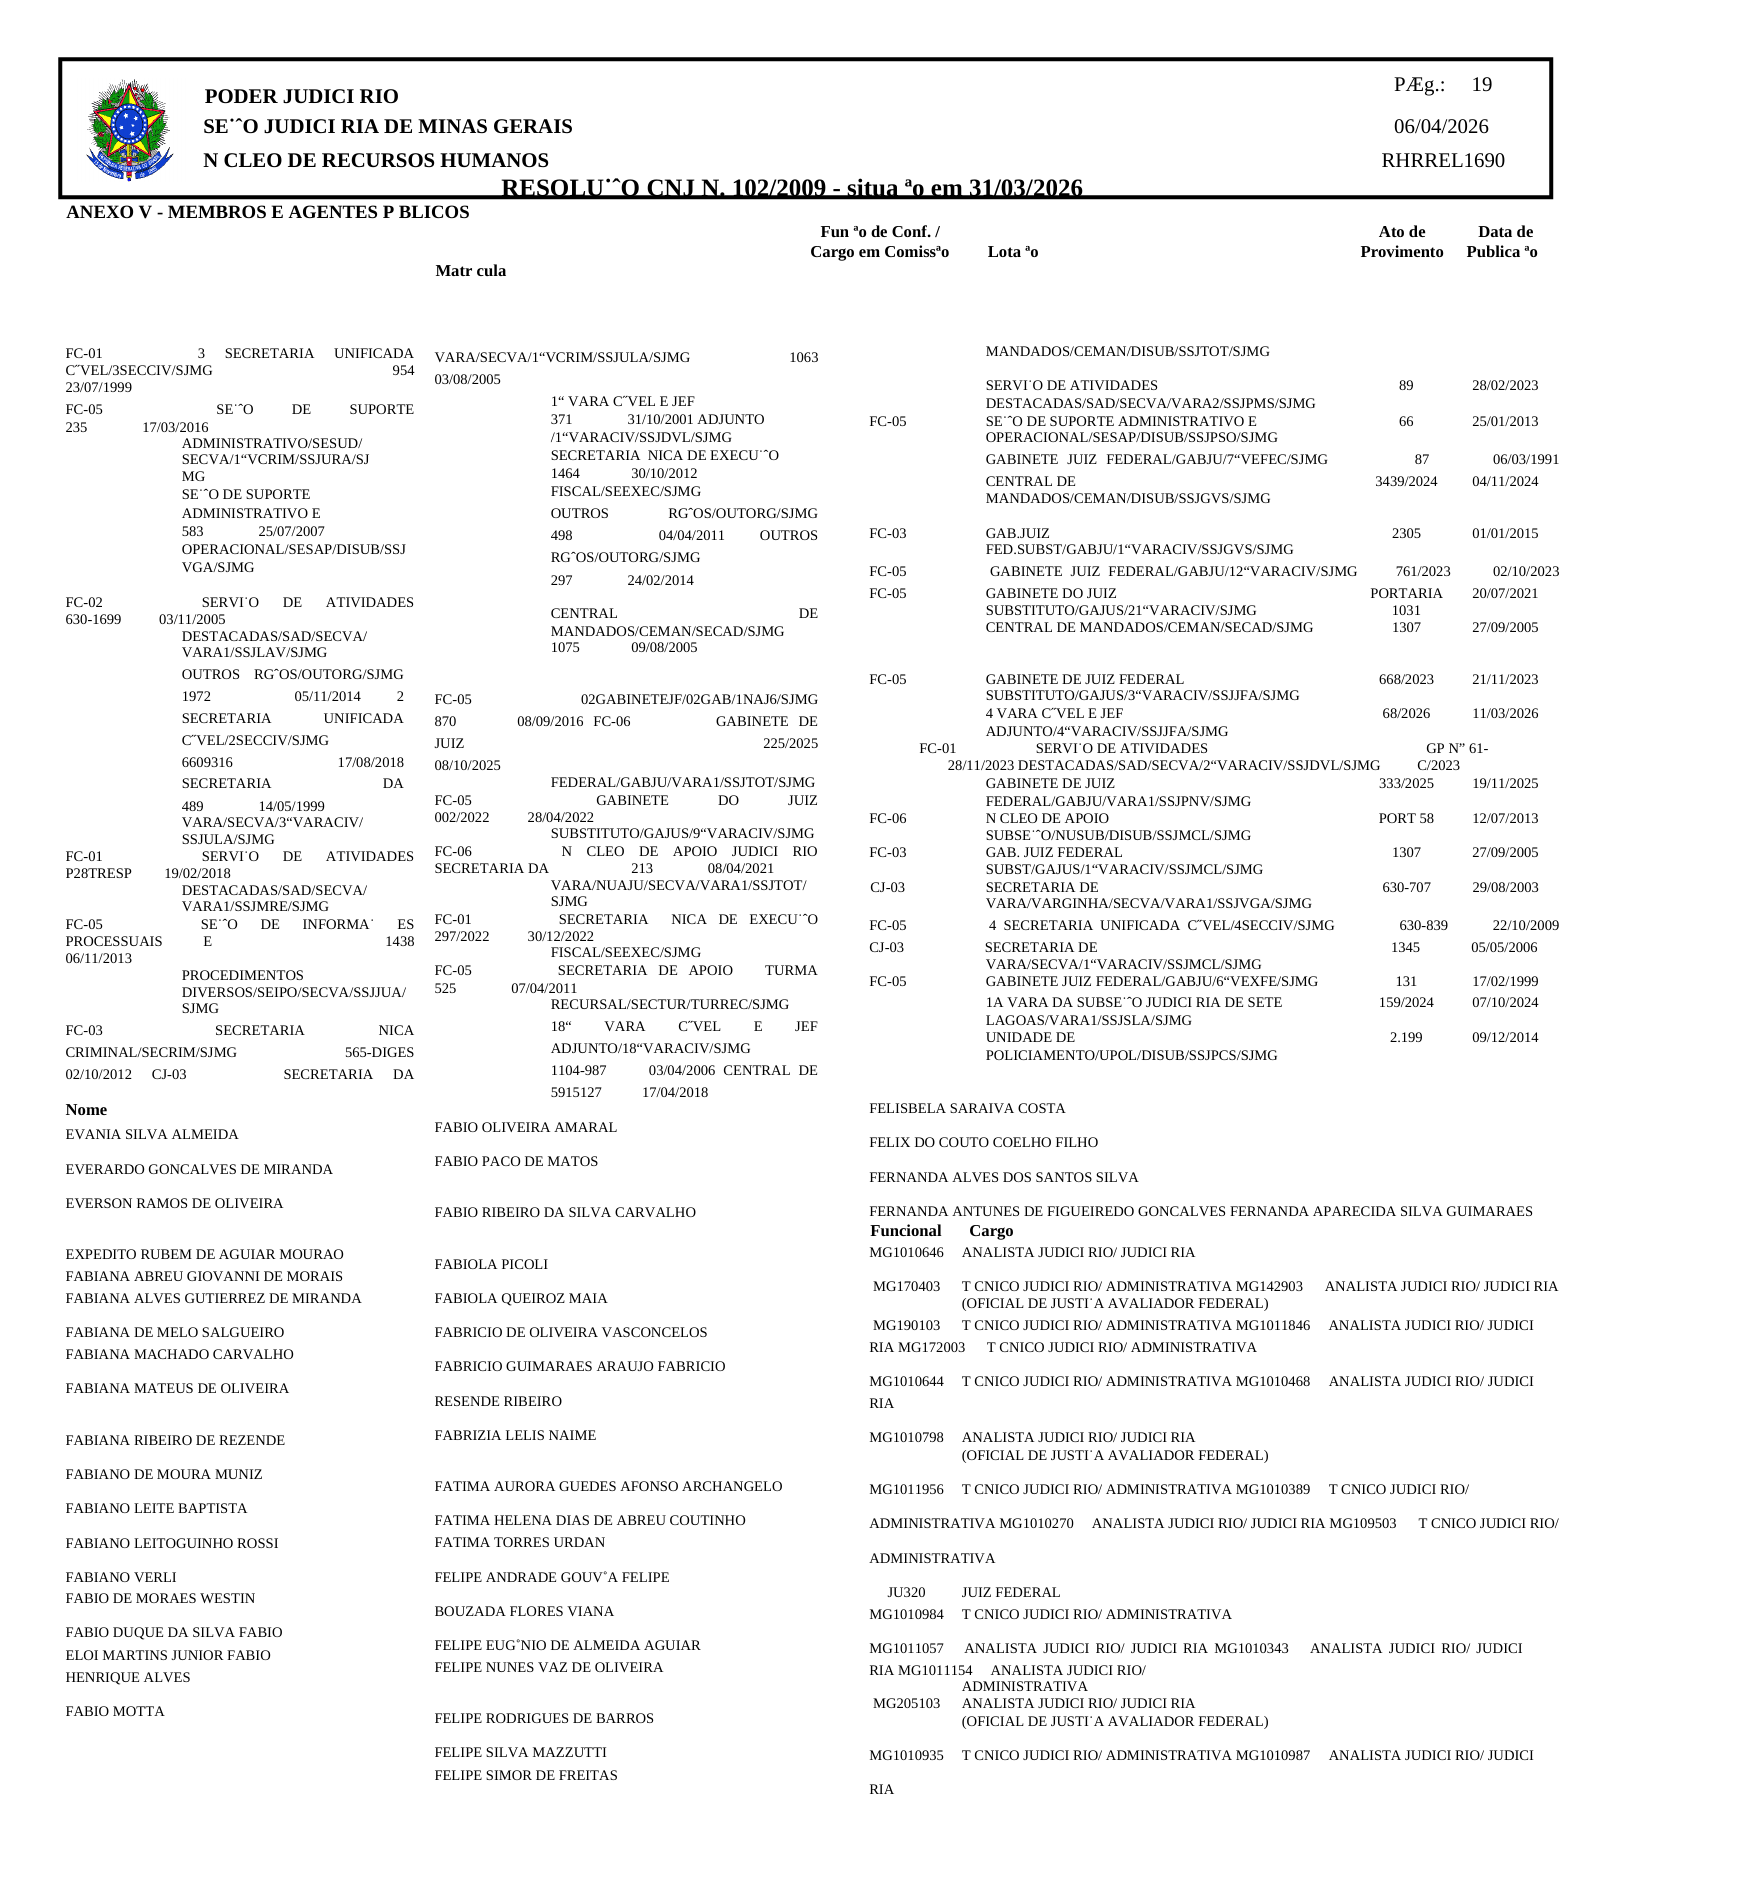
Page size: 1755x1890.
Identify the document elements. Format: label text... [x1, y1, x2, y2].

text FISCAL/SEEXEC/SJMG [551, 945, 818, 961]
text MG1010984 T CNICO JUDICI RIO/ ADMINISTRATIVA [869, 1606, 1559, 1622]
text FC-02 SERVI˙O DE ATIVIDADES 630-1699 03/11/2005 [65, 593, 414, 627]
text VARA/SECVA/3“VARACIV/SSJULA/SJMG [182, 815, 414, 847]
text VARA/SECVA/1“VCRIM/SSJULA/SJMG 1063 03/08/2005 [434, 344, 818, 388]
text MANDADOS/CEMAN/DISUB/SSJTOT/SJMG [986, 344, 1559, 360]
text FC-05 02GABINETEJF/02GAB/1NAJ6/SJMG 870 08/09/2016 FC-06 GABINETE DE JUIZ 225/2025 08/10/2025 [434, 686, 818, 774]
text SUBST/GAJUS/1“VARACIV/SSJMCL/SJMG [986, 861, 1559, 877]
text MG205103 ANALISTA JUDICI RIO/ JUDICI RIA [873, 1695, 1559, 1712]
text FC-01 SECRETARIA NICA DE EXECU˙ˆO 297/2022 30/12/2022 [434, 910, 818, 945]
text FELIX DO COUTO COELHO FILHO [869, 1135, 1559, 1151]
text FABIOLA QUEIROZ MAIA [434, 1290, 818, 1306]
text Nome [65, 1101, 428, 1119]
text MG1010935 T CNICO JUDICI RIO/ ADMINISTRATIVA MG1010987 ANALISTA JUDICI RIO/ JUDICI RIA [869, 1729, 1559, 1798]
picture [54, 53, 1557, 202]
text EVANIA SILVA ALMEIDA [65, 1127, 428, 1143]
text OPERACIONAL/SESAP/DISUB/SSJPSO/SJMG [986, 430, 1559, 446]
text OUTROS RGˆOS/OUTORG/SJMG 1972 05/11/2014 2 SECRETARIA UNIFICADA C˝VEL/2SECCIV/SJMG 6609316 17/08/2018 SECRETARIA DA 489 14/05/1999 [182, 660, 404, 814]
text MG1011057 ANALISTA JUDICI RIO/ JUDICI RIA MG1010343 ANALISTA JUDICI RIO/ JUDICI RIA MG1011154 ANALISTA JUDICI RIO/ [869, 1634, 1523, 1678]
text OUTROS RGˆOS/OUTORG/SJMG 498 04/04/2011 OUTROS RGˆOS/OUTORG/SJMG 297 24/02/2014 [551, 500, 818, 588]
text FC-03 GAB.JUIZ 2305 01/01/2015 [869, 524, 1559, 542]
text FABIO OLIVEIRA AMARAL FABIO PACO DE MATOS [434, 1101, 644, 1169]
text GABINETE JUIZ FEDERAL/GABJU/7“VEFEC/SJMG 87 06/03/1991 CENTRAL DE 3439/2024 04/11/2024 [986, 446, 1559, 490]
text FERNANDA ANTUNES DE FIGUEIREDO GONCALVES FERNANDA APARECIDA SILVA GUIMARAES [869, 1185, 1559, 1219]
text FC-05 SE˙ˆO DE SUPORTE 235 17/03/2016 [65, 400, 414, 435]
text 18“ VARA C˝VEL E JEF ADJUNTO/18“VARACIV/SJMG 1104-987 03/04/2006 CENTRAL DE 5915127 17/04/2018 [551, 1012, 818, 1101]
text (OFICIAL DE JUSTI˙A AVALIADOR FEDERAL) [962, 1294, 1522, 1312]
text FELIPE SILVA MAZZUTTI FELIPE SIMOR DE FREITAS [434, 1739, 644, 1783]
text FC-05 GABINETE JUIZ FEDERAL/GABJU/12“VARACIV/SJMG 761/2023 02/10/2023 FC-05 GABINETE DO JUIZ PORTARIA 20/07/2021 [869, 558, 1559, 602]
text MG1011956 T CNICO JUDICI RIO/ ADMINISTRATIVA MG1010389 T CNICO JUDICI RIO/ ADMINISTRATIVA MG1010270 ANALISTA JUDICI RIO/ JUDICI RIA MG109503 T CNICO JUDICI RIO/ ADMINISTRATIVA [869, 1463, 1559, 1566]
text FC-01 3 SECRETARIA UNIFICADA C˝VEL/3SECCIV/SJMG 954 23/07/1999 [65, 344, 414, 396]
text MG1010646 ANALISTA JUDICI RIO/ JUDICI RIA [869, 1244, 1559, 1260]
text FELIPE RODRIGUES DE BARROS [434, 1711, 818, 1727]
text FED.SUBST/GABJU/1“VARACIV/SSJGVS/SJMG [986, 542, 1559, 558]
text 4 VARA C˝VEL E JEF 68/2026 11/03/2026 ADJUNTO/4“VARACIV/SSJJFA/SJMG [986, 703, 1559, 739]
text FELISBELA SARAIVA COSTA [869, 1101, 1559, 1117]
text FC-03 SECRETARIA NICA CRIMINAL/SECRIM/SJMG 565-DIGES 02/10/2012 CJ-03 SECRETARIA DA [65, 1017, 414, 1083]
text FC-05 SE˙ˆO DE INFORMA˙ ES PROCESSUAIS E 1438 06/11/2013 [65, 915, 414, 967]
text MANDADOS/CEMAN/DISUB/SSJGVS/SJMG [986, 491, 1559, 507]
text SECRETARIA NICA DE EXECU˙ˆO 1464 30/10/2012 FISCAL/SEEXEC/SJMG [551, 446, 818, 500]
text DIVERSOS/SEIPO/SECVA/SSJJUA/SJMG [182, 984, 414, 1017]
text FELIPE ANDRADE GOUV˚A FELIPE BOUZADA FLORES VIANA [434, 1551, 674, 1620]
text FABIO MOTTA [65, 1703, 428, 1719]
text JU320 JUIZ FEDERAL [887, 1584, 1559, 1601]
text FC-05 GABINETE DE JUIZ FEDERAL 668/2023 21/11/2023 [869, 670, 1559, 687]
text FERNANDA ALVES DOS SANTOS SILVA [869, 1169, 1559, 1185]
text FC-01 SERVI˙O DE ATIVIDADES GP N” 61- 28/11/2023 DESTACADAS/SAD/SECVA/2“VARACIV/SSJDVL/SJMG C/2023 [869, 739, 1538, 774]
text DESTACADAS/SAD/SECVA/VARA1/SSJMRE/SJMG [182, 882, 414, 915]
text FC-06 N CLEO DE APOIO JUDICI RIO SECRETARIA DA 213 08/04/2021 [434, 842, 818, 877]
text CENTRAL DE MANDADOS/CEMAN/SECAD/SJMG 1307 27/09/2005 [986, 619, 1559, 635]
text SERVI˙O DE ATIVIDADES 89 28/02/2023 DESTACADAS/SAD/SECVA/VARA2/SSJPMS/SJMG [986, 376, 1559, 412]
text FABIANA RIBEIRO DE REZENDE FABIANO DE MOURA MUNIZ FABIANO LEITE BAPTISTA FABIANO LEITOGUINHO ROSSI [65, 1414, 306, 1551]
text SUBSTITUTO/GAJUS/9“VARACIV/SJMG [551, 826, 818, 842]
text ADMINISTRATIVA [962, 1678, 1559, 1695]
text FABIANO VERLI [65, 1569, 428, 1585]
text FABIO RIBEIRO DA SILVA CARVALHO [434, 1205, 818, 1221]
text FABIO DUQUE DA SILVA FABIO ELOI MARTINS JUNIOR FABIO HENRIQUE ALVES [65, 1619, 283, 1685]
text MG170403 T CNICO JUDICI RIO/ ADMINISTRATIVA MG142903 ANALISTA JUDICI RIO/ JUDICI RIA [873, 1260, 1559, 1294]
text FEDERAL/GABJU/VARA1/SSJTOT/SJMG [551, 774, 818, 791]
text 1A VARA DA SUBSE˙ˆO JUDICI RIA DE SETE 159/2024 07/10/2024 LAGOAS/VARA1/SSJSLA/SJMG [986, 993, 1559, 1028]
text FABIO DE MORAES WESTIN [65, 1591, 428, 1607]
text FC-05 SECRETARIA DE APOIO TURMA 525 07/04/2011 [434, 961, 818, 996]
text MG190103 T CNICO JUDICI RIO/ ADMINISTRATIVA MG1011846 ANALISTA JUDICI RIO/ JUDICI RIA MG172003 T CNICO JUDICI RIO/ ADMINISTRATIVA [869, 1312, 1559, 1356]
text 1“ VARA C˝VEL E JEF 371 31/10/2001 ADJUNTO /1“VARACIV/SSJDVL/SJMG [551, 391, 818, 446]
text MG1010644 T CNICO JUDICI RIO/ ADMINISTRATIVA MG1010468 ANALISTA JUDICI RIO/ JUDICI RIA [869, 1368, 1559, 1412]
text SUBSTITUTO/GAJUS/21“VARACIV/SJMG 1031 [986, 602, 1559, 619]
text FABIANA DE MELO SALGUEIRO FABIANA MACHADO CARVALHO [65, 1319, 315, 1363]
text SUBSTITUTO/GAJUS/3“VARACIV/SSJJFA/SJMG [986, 687, 1559, 703]
text VARA/NUAJU/SECVA/VARA1/SSJTOT/SJMG [551, 877, 818, 910]
text FABIANA MATEUS DE OLIVEIRA [65, 1381, 428, 1397]
text EXPEDITO RUBEM DE AGUIAR MOURAO FABIANA ABREU GIOVANNI DE MORAIS FABIANA ALVES GUTIERREZ DE MIRANDA [65, 1241, 383, 1307]
text MG1010798 ANALISTA JUDICI RIO/ JUDICI RIA [869, 1429, 1559, 1446]
text SUBSE˙ˆO/NUSUB/DISUB/SSJMCL/SJMG [986, 827, 1559, 843]
text FATIMA AURORA GUEDES AFONSO ARCHANGELO [434, 1479, 818, 1495]
text GABINETE DE JUIZ 333/2025 19/11/2025 FEDERAL/GABJU/VARA1/SSJPNV/SJMG [986, 774, 1559, 809]
text CJ-03 SECRETARIA DE 630-707 29/08/2003 [870, 878, 1559, 895]
text RECURSAL/SECTUR/TURREC/SJMG [551, 996, 818, 1012]
text ADMINISTRATIVO/SESUD/SECVA/1“VCRIM/SSJURA/SJ [182, 436, 414, 468]
text FABIOLA PICOLI [434, 1256, 818, 1272]
text FELIPE EUG˚NIO DE ALMEIDA AGUIAR FELIPE NUNES VAZ DE OLIVEIRA [434, 1632, 727, 1676]
text FATIMA HELENA DIAS DE ABREU COUTINHO FATIMA TORRES URDAN [434, 1507, 772, 1551]
text FC-06 N CLEO DE APOIO PORT 58 12/07/2013 [869, 809, 1559, 827]
text FABRIZIA LELIS NAIME [434, 1427, 818, 1443]
text DESTACADAS/SAD/SECVA/VARA1/SSJLAV/SJMG [182, 628, 414, 660]
text FABRICIO DE OLIVEIRA VASCONCELOS FABRICIO GUIMARAES ARAUJO FABRICIO RESENDE RIBEIRO [434, 1306, 732, 1409]
text VARA/SECVA/1“VARACIV/SSJMCL/SJMG [986, 956, 1559, 972]
text PROCEDIMENTOS [182, 967, 414, 984]
text VARA/VARGINHA/SECVA/VARA1/SSJVGA/SJMG [986, 895, 1559, 912]
text CENTRAL DE MANDADOS/CEMAN/SECAD/SJMG 1075 09/08/2005 [551, 605, 818, 656]
text FC-03 GAB. JUIZ FEDERAL 1307 27/09/2005 [869, 844, 1559, 861]
text FC-05 GABINETE JUIZ FEDERAL/GABJU/6“VEXFE/SJMG 131 17/02/1999 [869, 972, 1559, 990]
text FC-05 SE˙ˆO DE SUPORTE ADMINISTRATIVO E 66 25/01/2013 [869, 412, 1559, 429]
text (OFICIAL DE JUSTI˙A AVALIADOR FEDERAL) [962, 1712, 1522, 1729]
text FC-05 4 SECRETARIA UNIFICADA C˝VEL/4SECCIV/SJMG 630-839 22/10/2009 CJ-03 SECRETARIA DE 1345 05/05/2006 [869, 912, 1559, 956]
text EVERARDO GONCALVES DE MIRANDA EVERSON RAMOS DE OLIVEIRA [65, 1143, 354, 1212]
text UNIDADE DE 2.199 09/12/2014 POLICIAMENTO/UPOL/DISUB/SSJPCS/SJMG [986, 1028, 1559, 1064]
text MG [182, 468, 414, 485]
text FC-01 SERVI˙O DE ATIVIDADES P28TRESP 19/02/2018 [65, 847, 414, 882]
text Funcional Cargo [870, 1219, 1559, 1240]
text (OFICIAL DE JUSTI˙A AVALIADOR FEDERAL) [962, 1446, 1522, 1463]
text FC-05 GABINETE DO JUIZ 002/2022 28/04/2022 [434, 791, 818, 826]
text SE˙ˆO DE SUPORTE ADMINISTRATIVO E 583 25/07/2007 OPERACIONAL/SESAP/DISUB/SSJVGA/SJMG [182, 485, 414, 576]
